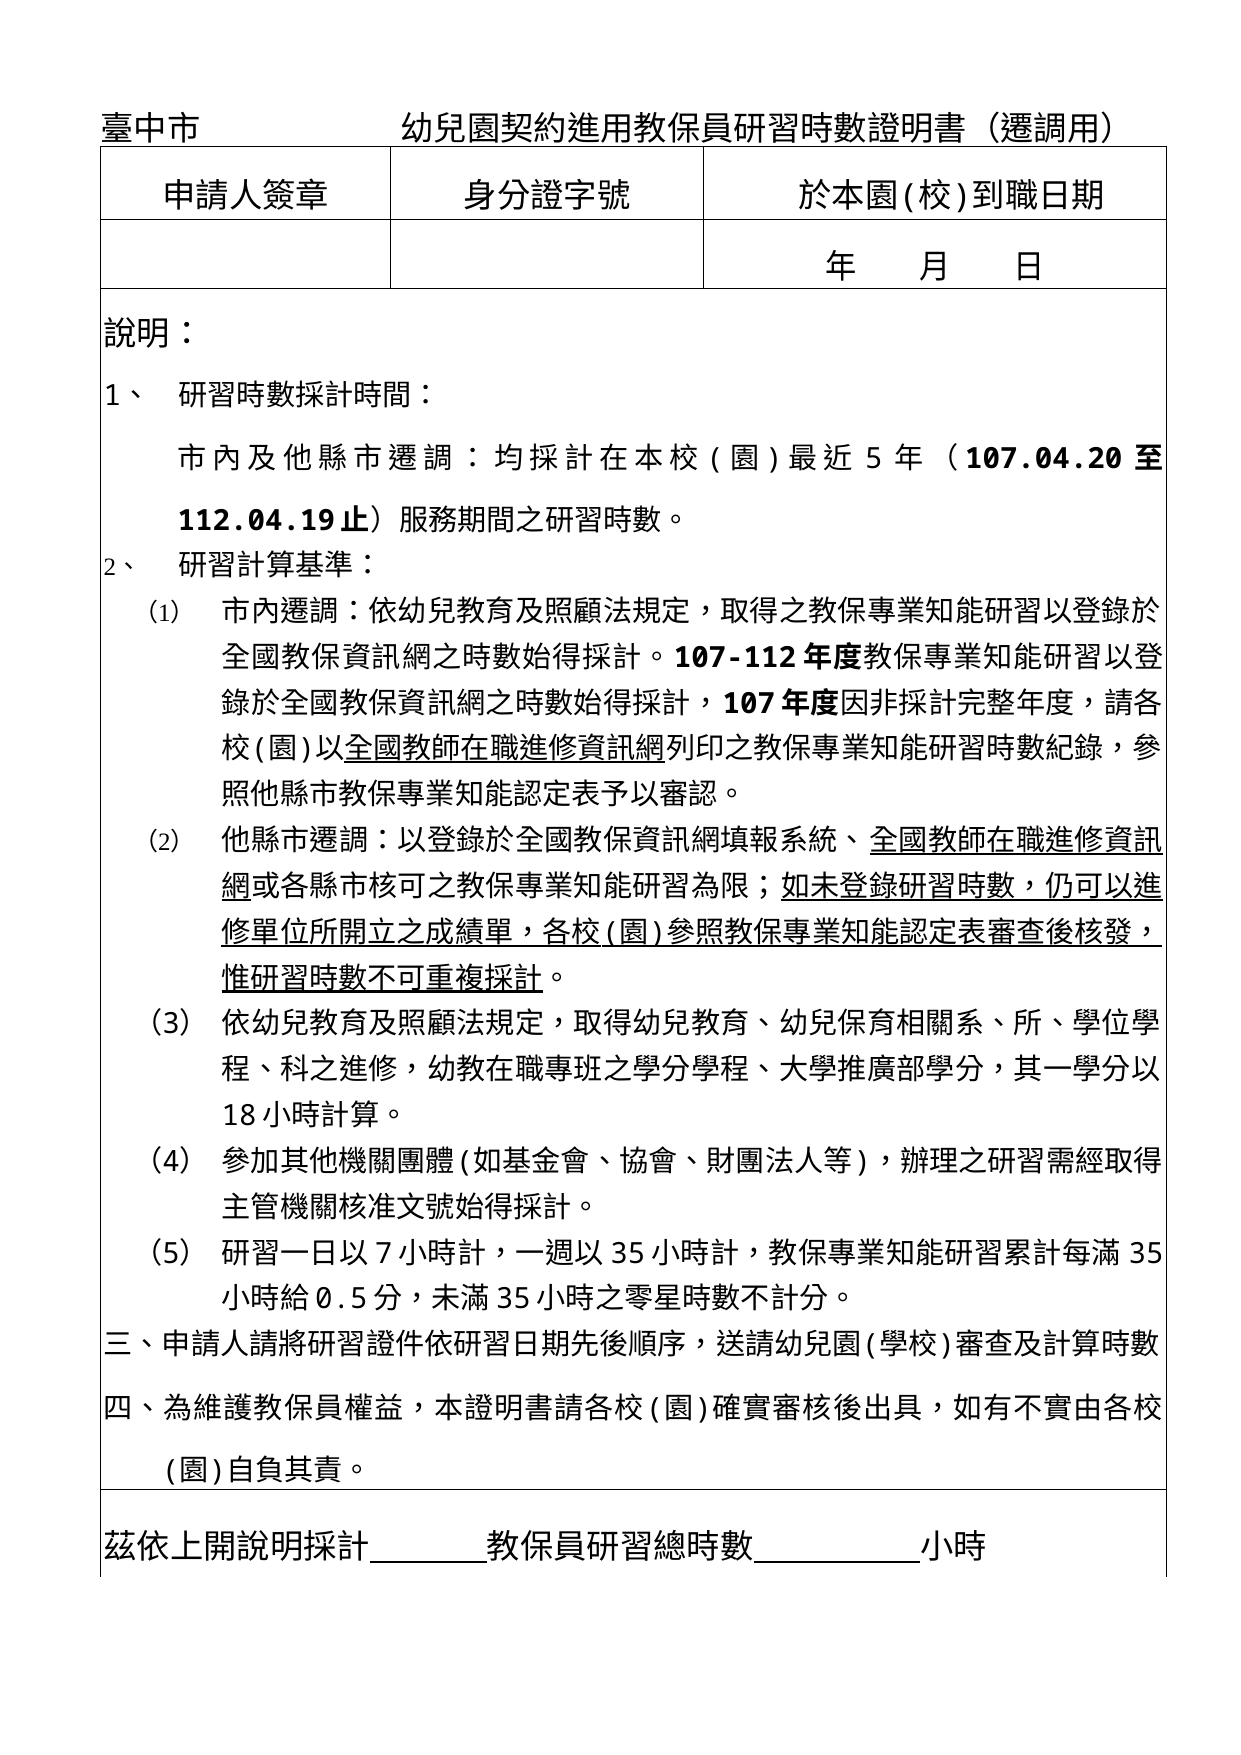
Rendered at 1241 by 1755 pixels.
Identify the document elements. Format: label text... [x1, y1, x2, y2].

table_cell 茲依上開說明採計 教保員研習總時數 小時 [101, 1490, 1166, 1577]
table_header 申請人簽章 [101, 147, 390, 219]
table_header 身分證字號 [391, 147, 703, 219]
table_cell [391, 220, 703, 288]
text 臺中市 幼兒園契約進用教保員研習時數證明書（遷調用） [100, 84, 1140, 146]
table_cell 說明： 研習時數採計時間： 市內及他縣市遷調：均採計在本校(園)最近5年（107.04.20至112.04.19止）服務期間之研習時數。 研習計算基準： 市內遷調：依幼兒教育及照顧法規定，取得之教保專業知能研習以登錄於全國教保資訊網之時數始得採計。107-112年度教保專業知能研習以登錄於全國教保資訊網之時數始得採計，107年度因非採計完整年度，請各校(園)以全國教師在職進修資訊網列印之教保專業知能研習時數紀錄，參照他縣市教保專業知能認定表予以審認。 他縣市遷調：以登錄於全國教保資訊網填報系統、全國教師在職進修資訊網或各縣市核可之教保專業知能研習為限；如未登錄研習時數，仍可以進修單位所開立之成績單，各校(園)參照教保專業知能認定表審查後核發，惟研習時數不可重複採計。 依幼兒教育及照顧法規定，取得幼兒教育、幼兒保育相關系、所、學位學程、科之進修，幼教在職專班之學分學程、大學推廣部學分，其一學分以18小時計算。 參加其他機關團體(如基金會、協會、財團法人等)，辦理之研習需經取得主管機關核准文號始得採計。 研習一日以7小時計，一週以35小時計，教保專業知能研習累計每滿35小時給0.5分，未滿35小時之零星時數不計分。 三、申請人請將研習證件依研習日期先後順序，送請幼兒園(學校)審查及計算時數 四、為維護教保員權益，本證明書請各校(園)確實審核後出具，如有不實由各校(園)自負其責。 [101, 289, 1166, 1489]
table_header 於本園(校)到職日期 [704, 147, 1166, 219]
table_cell 年 月 日 [704, 220, 1166, 288]
table_cell [101, 220, 390, 288]
